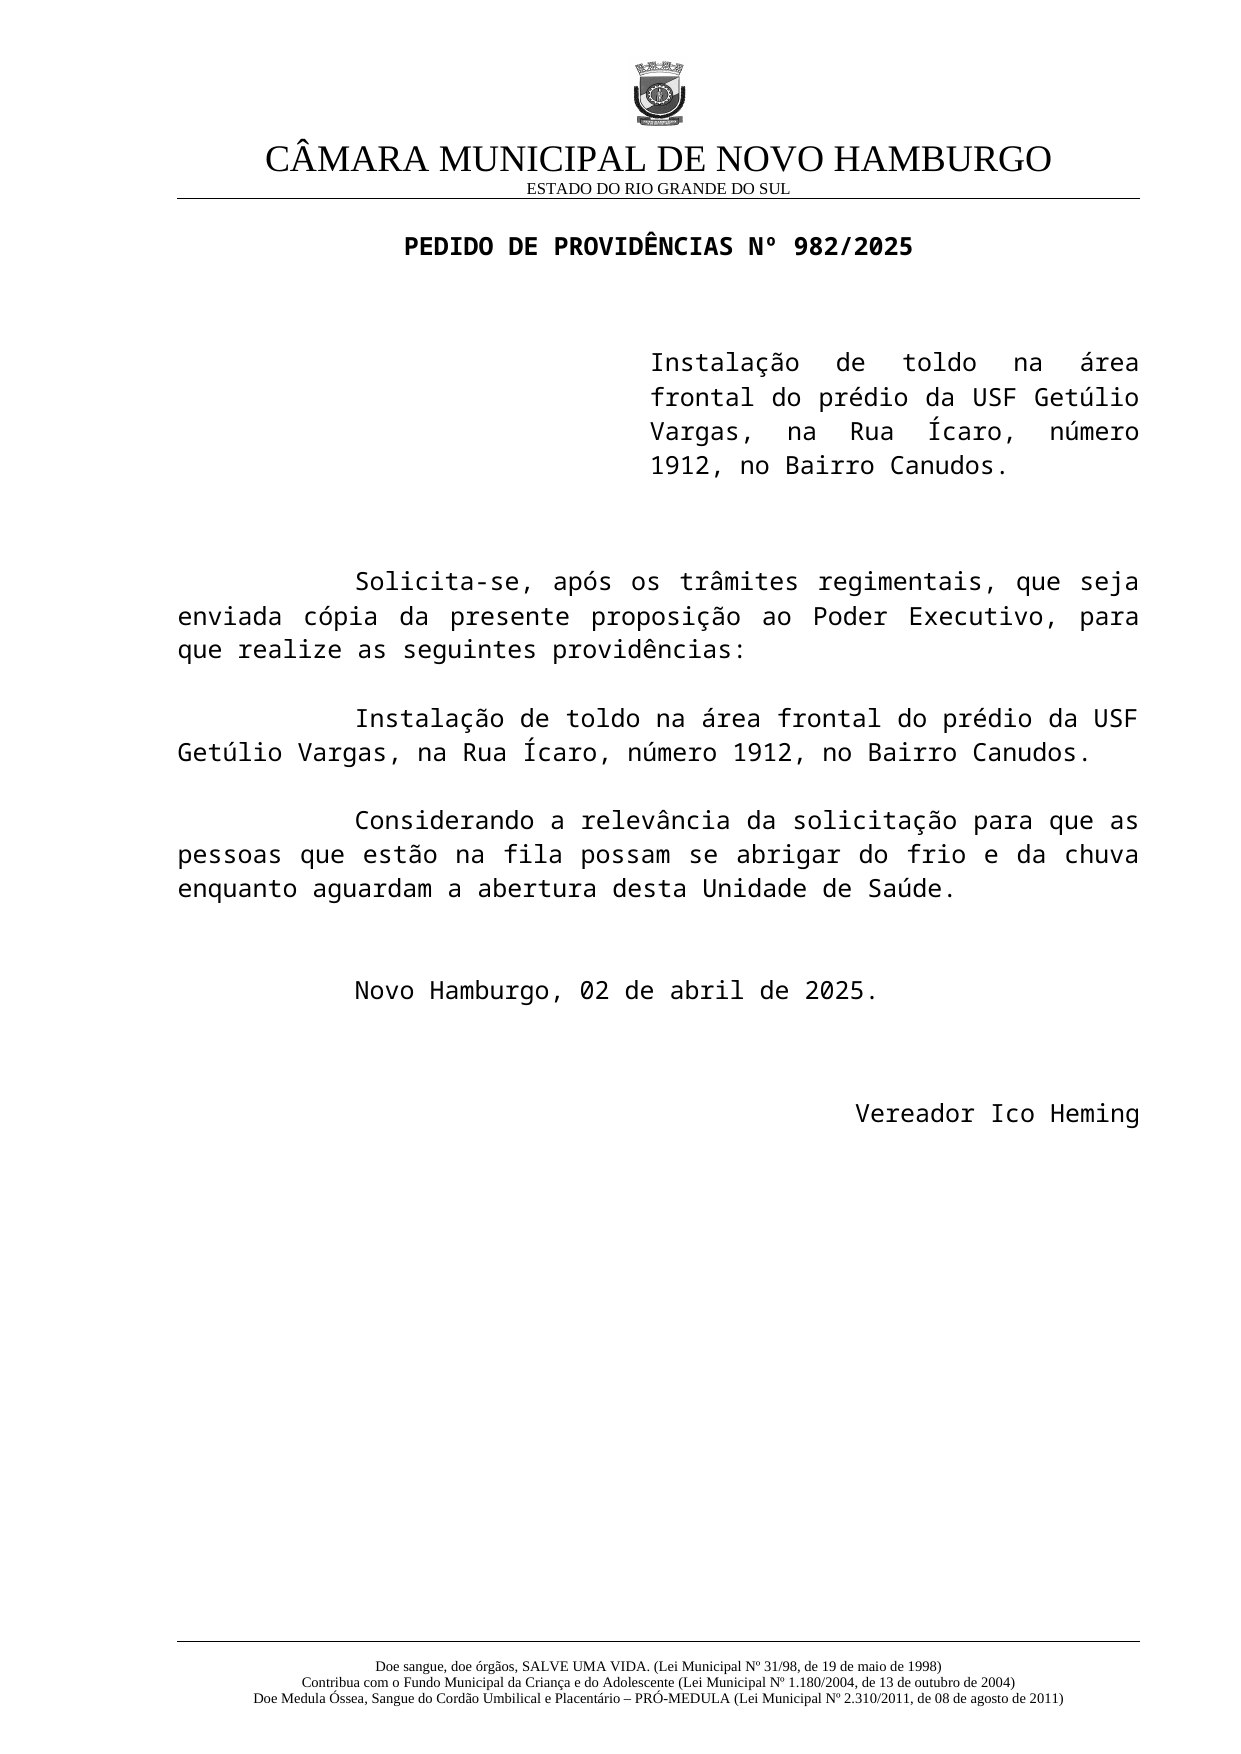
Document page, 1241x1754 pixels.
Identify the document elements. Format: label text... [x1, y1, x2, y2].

text Vereador Ico Heming [177, 1095, 1140, 1129]
text Solicita-se, após os trâmites regimentais, que seja enviada cópia da presente proposição ao Poder Executivo, para que realize as seguintes providências: [177, 564, 1140, 666]
text Instalação de toldo na área frontal do prédio da USF Getúlio Vargas, na Rua Ícaro, número 1912, no Bairro Canudos. [177, 700, 1140, 768]
text Considerando a relevância da solicitação para que as pessoas que estão na fila possam se abrigar do frio e da chuva enquanto aguardam a abertura desta Unidade de Saúde. [177, 802, 1140, 905]
text PEDIDO DE PROVIDÊNCIAS Nº 982/2025 [177, 228, 1140, 262]
text Novo Hamburgo, 02 de abril de 2025. [354, 973, 1152, 1007]
text Instalação de toldo na área frontal do prédio da USF Getúlio Vargas, na Rua Ícaro, número 1912, no Bairro Canudos. [649, 345, 1140, 481]
